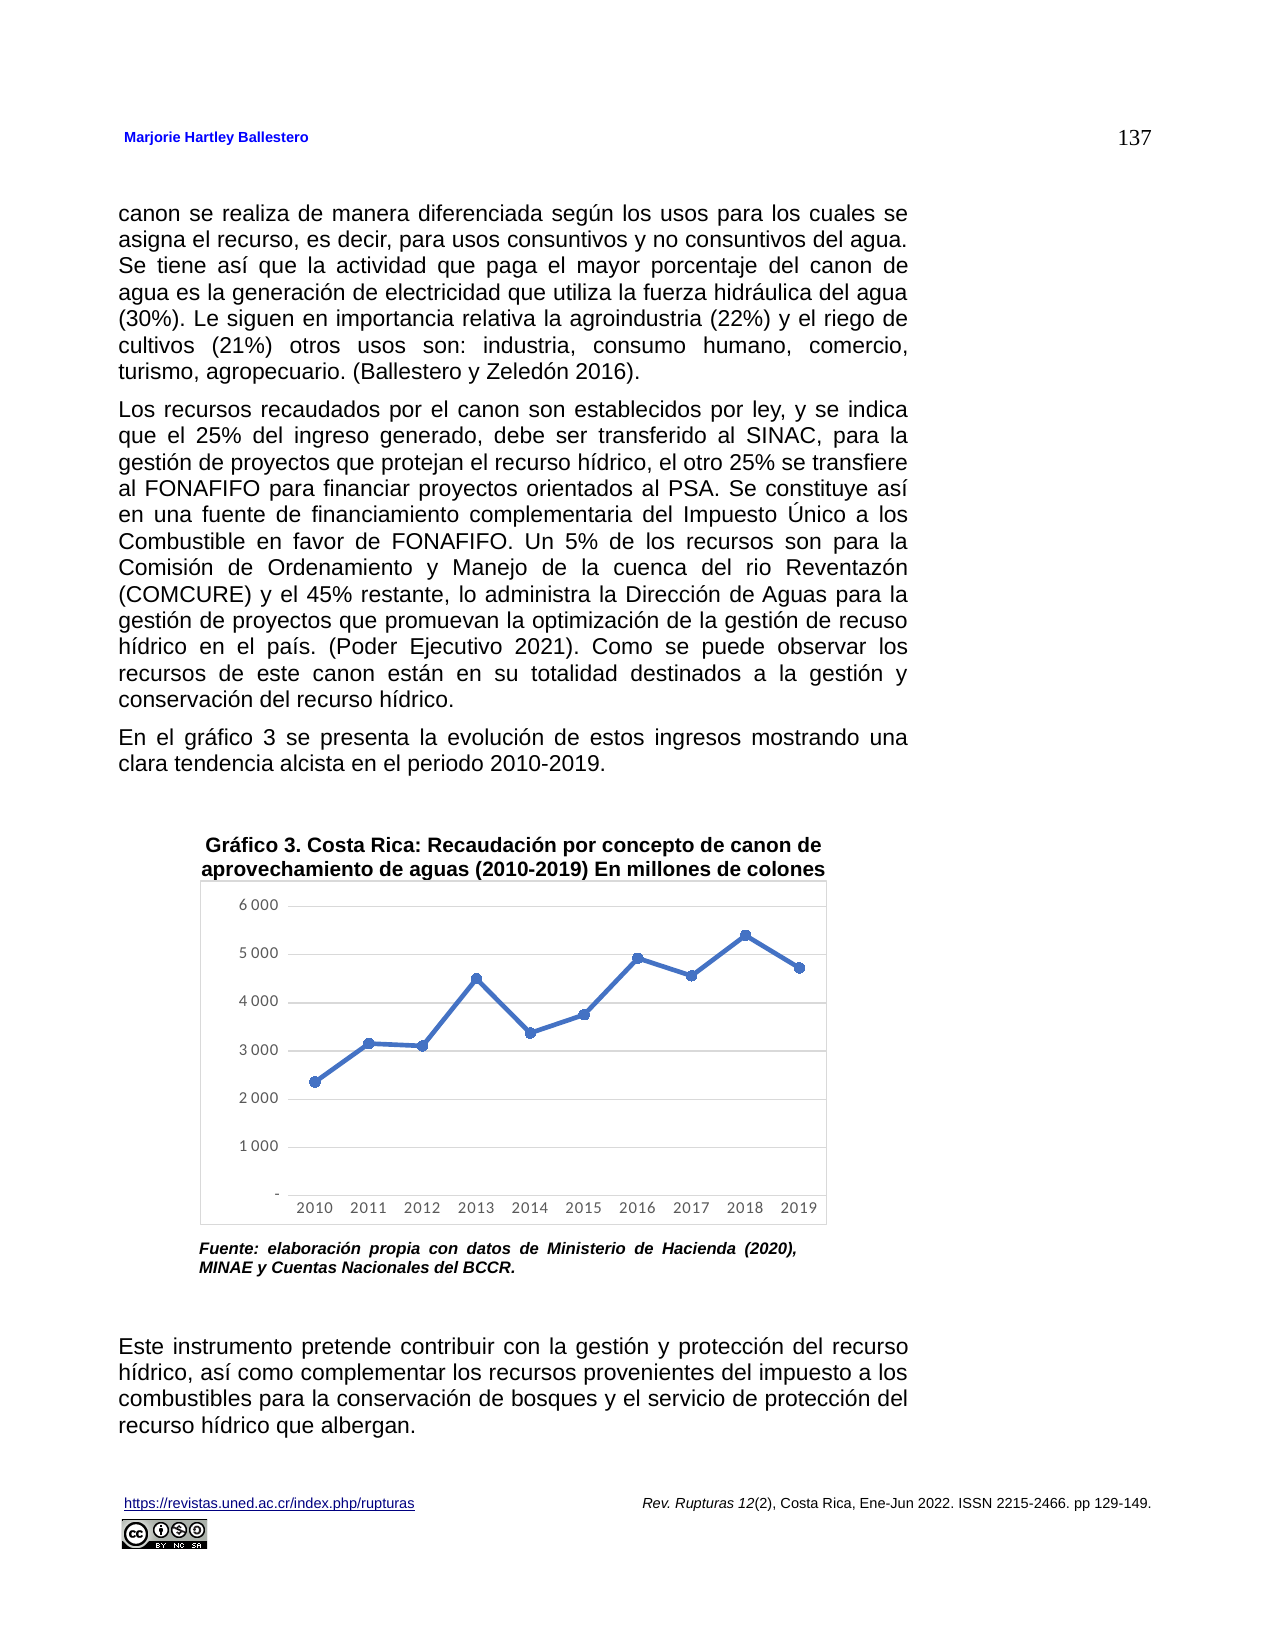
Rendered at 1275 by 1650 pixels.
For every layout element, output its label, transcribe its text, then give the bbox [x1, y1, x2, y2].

text canon se realiza de manera diferenciada según los usos para los cuales se asigna el recurso, es decir, para usos consuntivos y no consuntivos del agua. Se tiene así que la actividad que paga el mayor porcentaje del canon de agua es la generación de electricidad que utiliza la fuerza hidráulica del agua (30%). Le siguen en importancia relativa la agroindustria (22%) y el riego de cultivos (21%) otros usos son: industria, consumo humano, comercio, turismo, agropecuario. (Ballestero y Zeledón 2016). [118, 200, 909, 384]
table_header Gráfico 3. Costa Rica: Recaudación por concepto de canon de aprovechamiento de aguas (2010-2019) En millones de colones Fuente: elaboración propia con datos de Ministerio de Hacienda (2020), MINAE y Cuentas Nacionales del BCCR. [118, 827, 909, 1283]
picture [121, 1519, 208, 1549]
text Este instrumento pretende contribuir con la gestión y protección del recurso hídrico, así como complementar los recursos provenientes del impuesto a los combustibles para la conservación de bosques y el servicio de protección del recurso hídrico que albergan. [118, 1333, 909, 1438]
text Los recursos recaudados por el canon son establecidos por ley, y se indica que el 25% del ingreso generado, debe ser transferido al SINAC, para la gestión de proyectos que protejan el recurso hídrico, el otro 25% se transfiere al FONAFIFO para financiar proyectos orientados al PSA. Se constituye así en una fuente de financiamiento complementaria del Impuesto Único a los Combustible en favor de FONAFIFO. Un 5% de los recursos son para la Comisión de Ordenamiento y Manejo de la cuenca del rio Reventazón (COMCURE) y el 45% restante, lo administra la Dirección de Aguas para la gestión de proyectos que promuevan la optimización de la gestión de recuso hídrico en el país. (Poder Ejecutivo 2021). Como se puede observar los recursos de este canon están en su totalidad destinados a la gestión y conservación del recurso hídrico. [118, 396, 909, 712]
text En el gráfico 3 se presenta la evolución de estos ingresos mostrando una clara tendencia alcista en el periodo 2010-2019. [118, 724, 909, 777]
